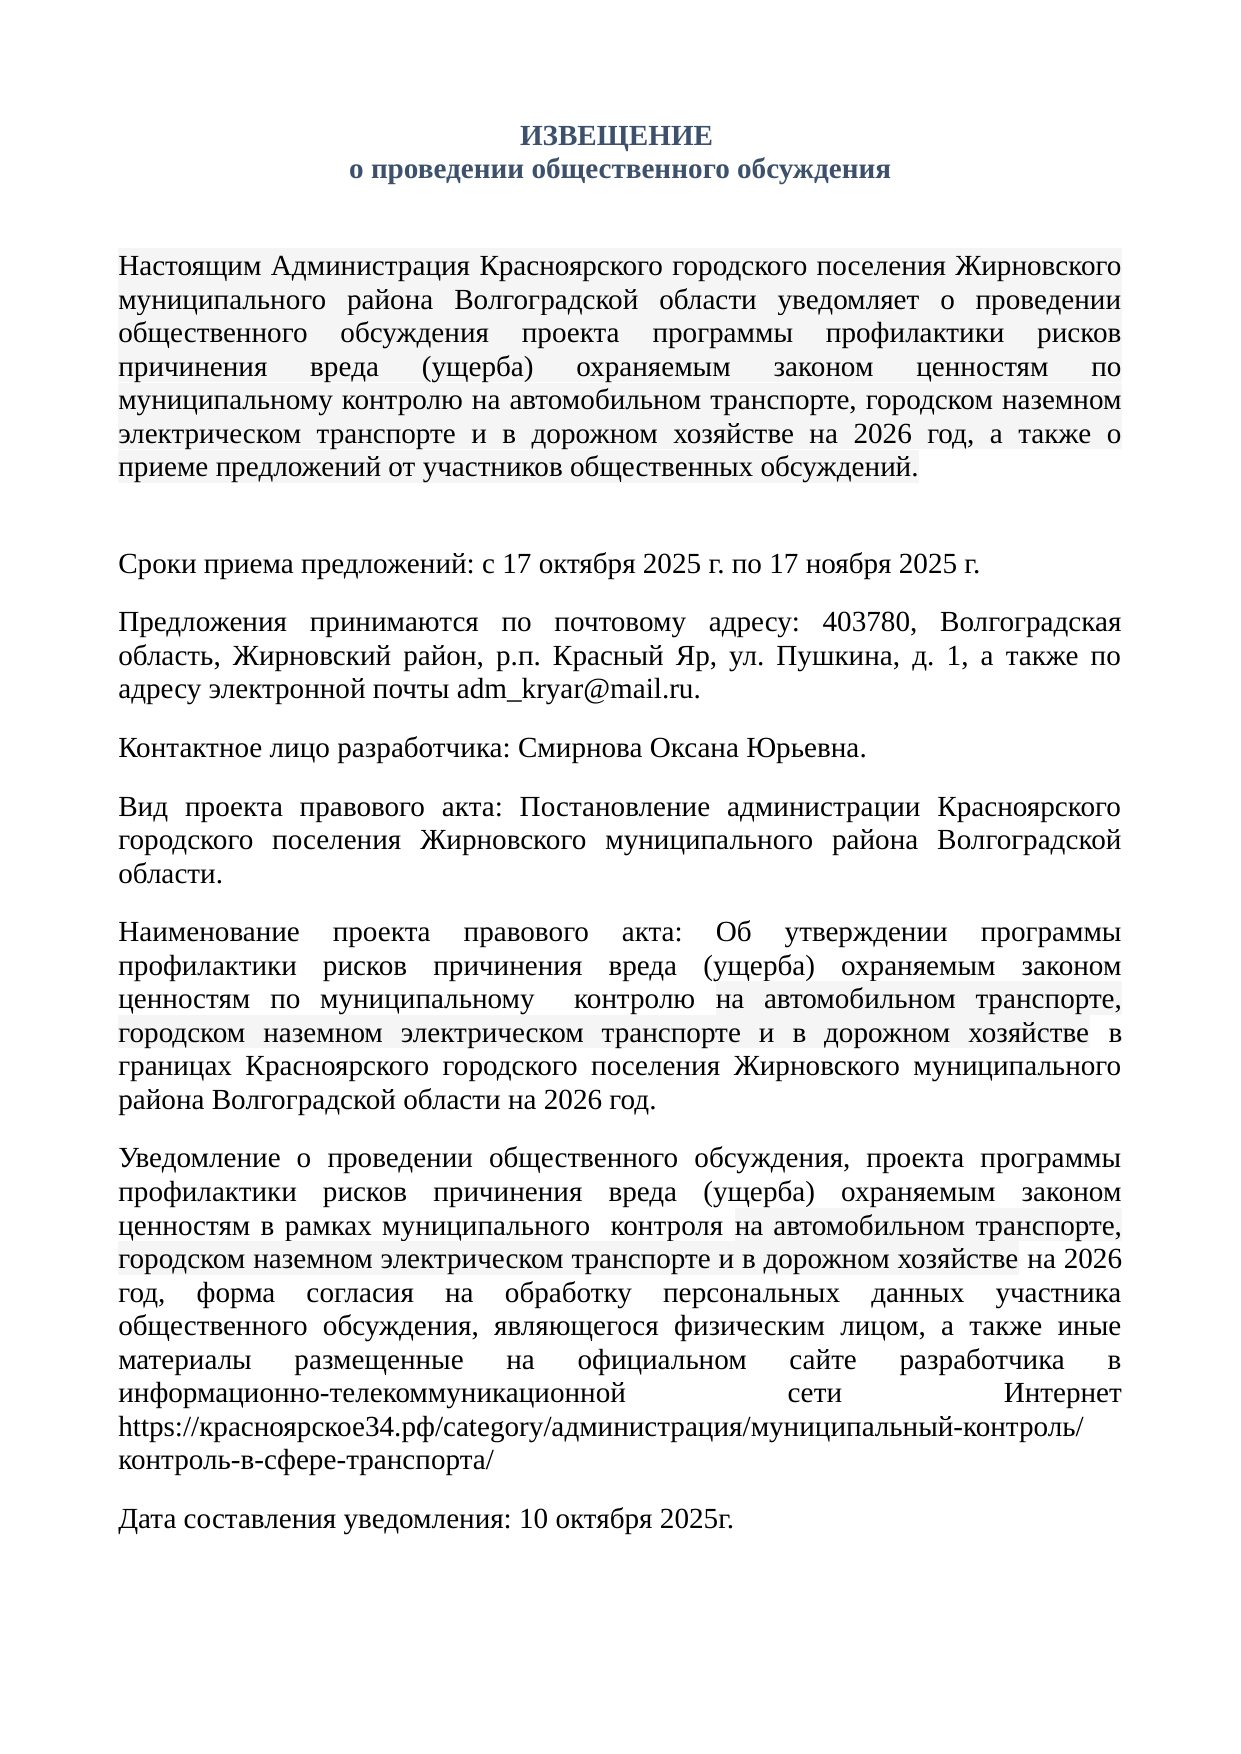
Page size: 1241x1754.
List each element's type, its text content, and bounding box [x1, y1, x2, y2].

subtitle о проведении общественного обсуждения [118, 152, 1122, 185]
text Вид проекта правового акта: Постановление администрации Красноярского городского поселения Жирновского муниципального района Волгоградской области. [118, 789, 1122, 889]
subtitle ИЗВЕЩЕНИЕ [118, 118, 1122, 152]
text Контактное лицо разработчика: Смирнова Оксана Юрьевна. [118, 730, 1122, 764]
text Настоящим Администрация Красноярского городского поселения Жирновского муниципального района Волгоградской области уведомляет о проведении общественного обсуждения проекта программы профилактики рисков причинения вреда (ущерба) охраняемым законом ценностям по муниципальному контролю на автомобильном транспорте, городском наземном электрическом транспорте и в дорожном хозяйстве на 2026 год, а также о приеме предложений от участников общественных обсуждений. [118, 248, 1122, 483]
text Дата составления уведомления: 10 октября 2025г. [118, 1501, 1122, 1534]
text Уведомление о проведении общественного обсуждения, проекта программы профилактики рисков причинения вреда (ущерба) охраняемым законом ценностям в рамках муниципального контроля на автомобильном транспорте, городском наземном электрическом транспорте и в дорожном хозяйстве на 2026 год, форма согласия на обработку персональных данных участника общественного обсуждения, являющегося физическим лицом, а также иные материалы размещенные на официальном сайте разработчика в информационно-телекоммуникационной сети Интернет https://красноярское34.рф/category/администрация/муниципальный-контроль/контроль-в-сфере-транспорта/ [118, 1141, 1122, 1476]
text Сроки приема предложений: с 17 октября 2025 г. по 17 ноября 2025 г. [118, 546, 1122, 579]
text Наименование проекта правового акта: Об утверждении программы профилактики рисков причинения вреда (ущерба) охраняемым законом ценностям по муниципальному контролю на автомобильном транспорте, городском наземном электрическом транспорте и в дорожном хозяйстве в границах Красноярского городского поселения Жирновского муниципального района Волгоградской области на 2026 год. [118, 914, 1122, 1116]
text Предложения принимаются по почтовому адресу: 403780, Волгоградская область, Жирновский район, р.п. Красный Яр, ул. Пушкина, д. 1, а также по адресу электронной почты adm_kryar@mail.ru. [118, 604, 1122, 705]
